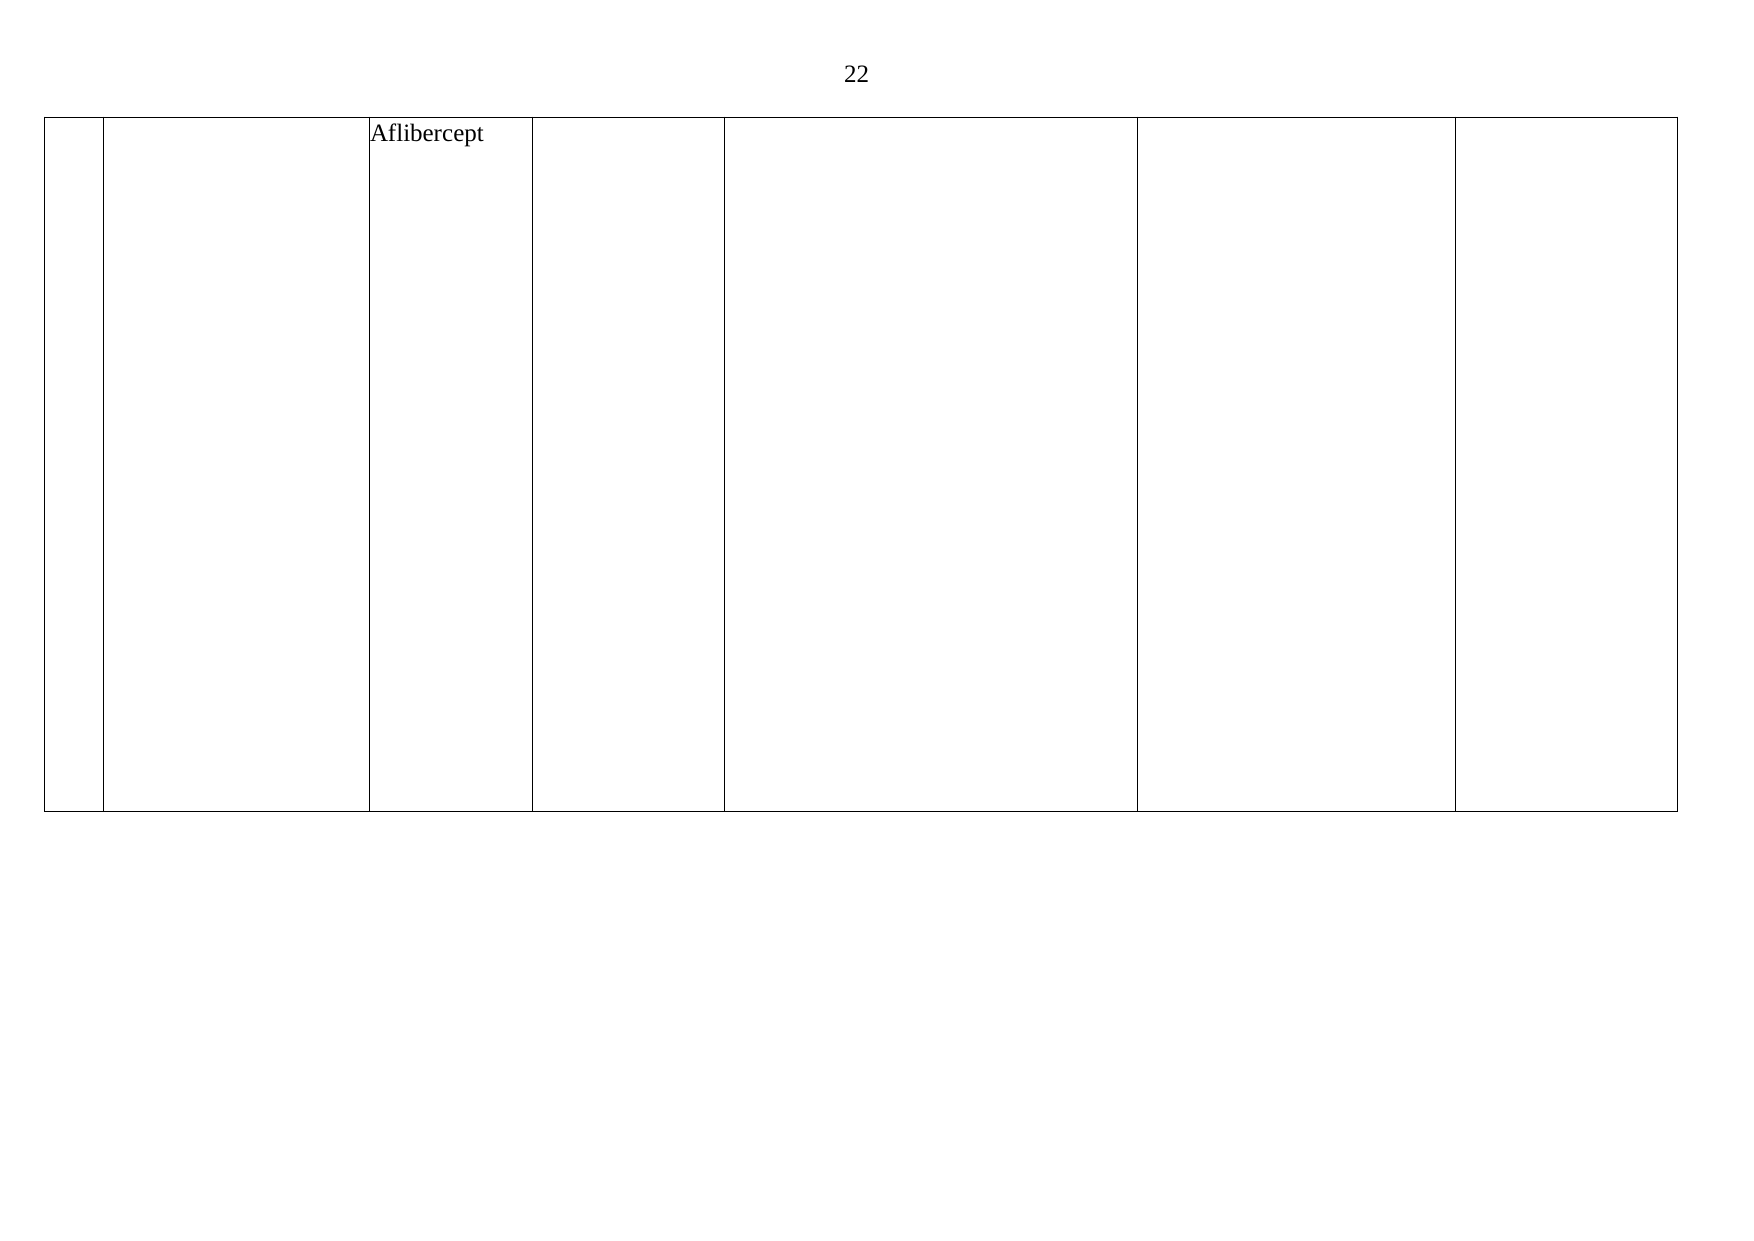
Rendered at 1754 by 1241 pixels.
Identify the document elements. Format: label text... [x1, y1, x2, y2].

table_cell [104, 118, 369, 811]
table_cell [533, 118, 724, 811]
table_cell [1678, 117, 1684, 811]
table_cell Aflibercept [370, 118, 532, 811]
table_cell [1138, 118, 1455, 811]
table_cell [45, 118, 103, 811]
table_cell [1456, 118, 1677, 811]
table_cell [725, 118, 1137, 811]
